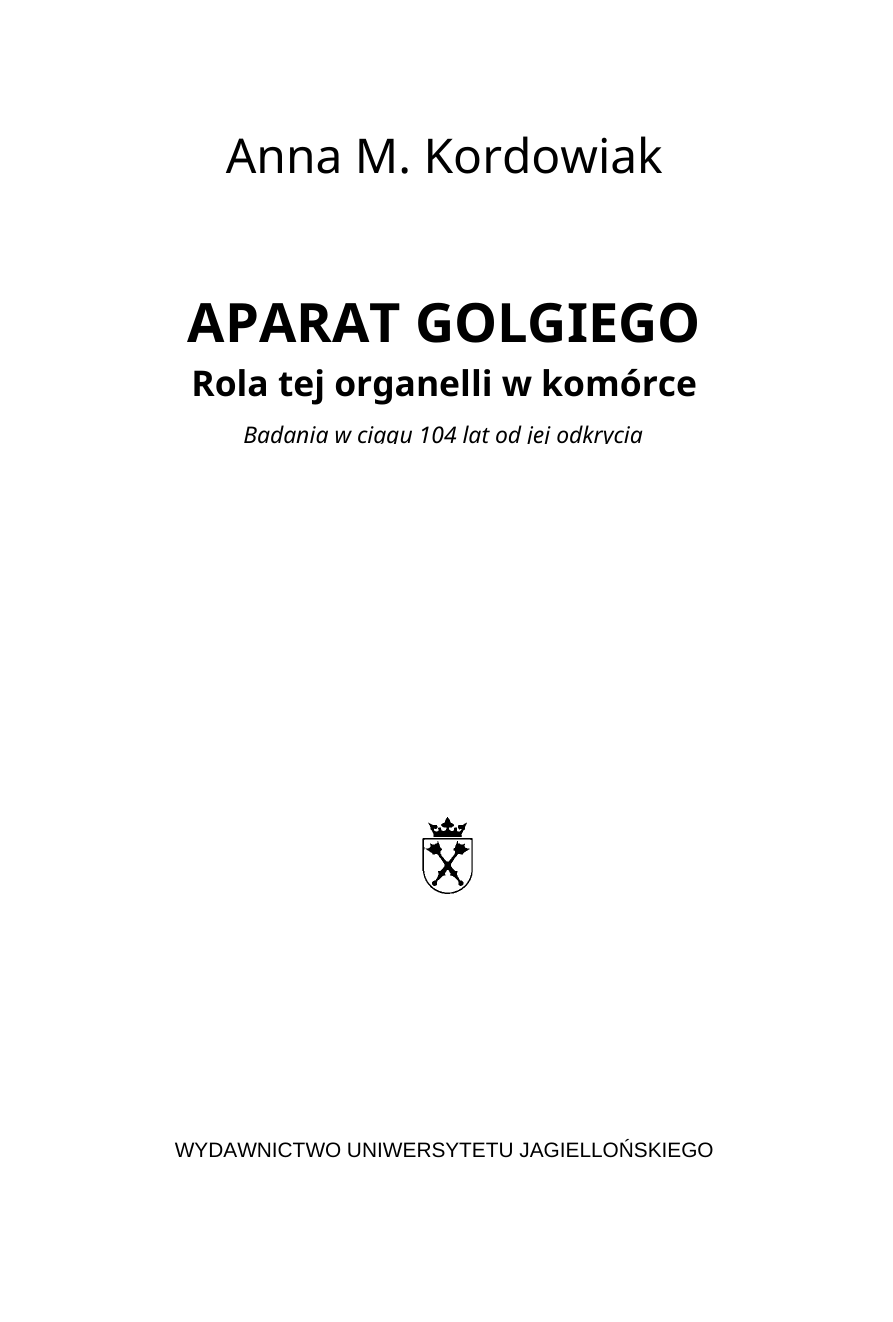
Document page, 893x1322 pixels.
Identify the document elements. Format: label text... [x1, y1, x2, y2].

subtitle APARAT GOLGIEGO [78, 285, 811, 358]
text WYDAWNICTWO UNIWERSYTETU JAGIELLOŃSKIEGO [78, 1138, 811, 1162]
text Anna M. Kordowiak [78, 122, 811, 184]
text Rola tej organelli w komórce [78, 358, 811, 407]
text Badania w ciągu 104 lat od jej odkrycia [78, 419, 811, 443]
picture [422, 817, 473, 894]
